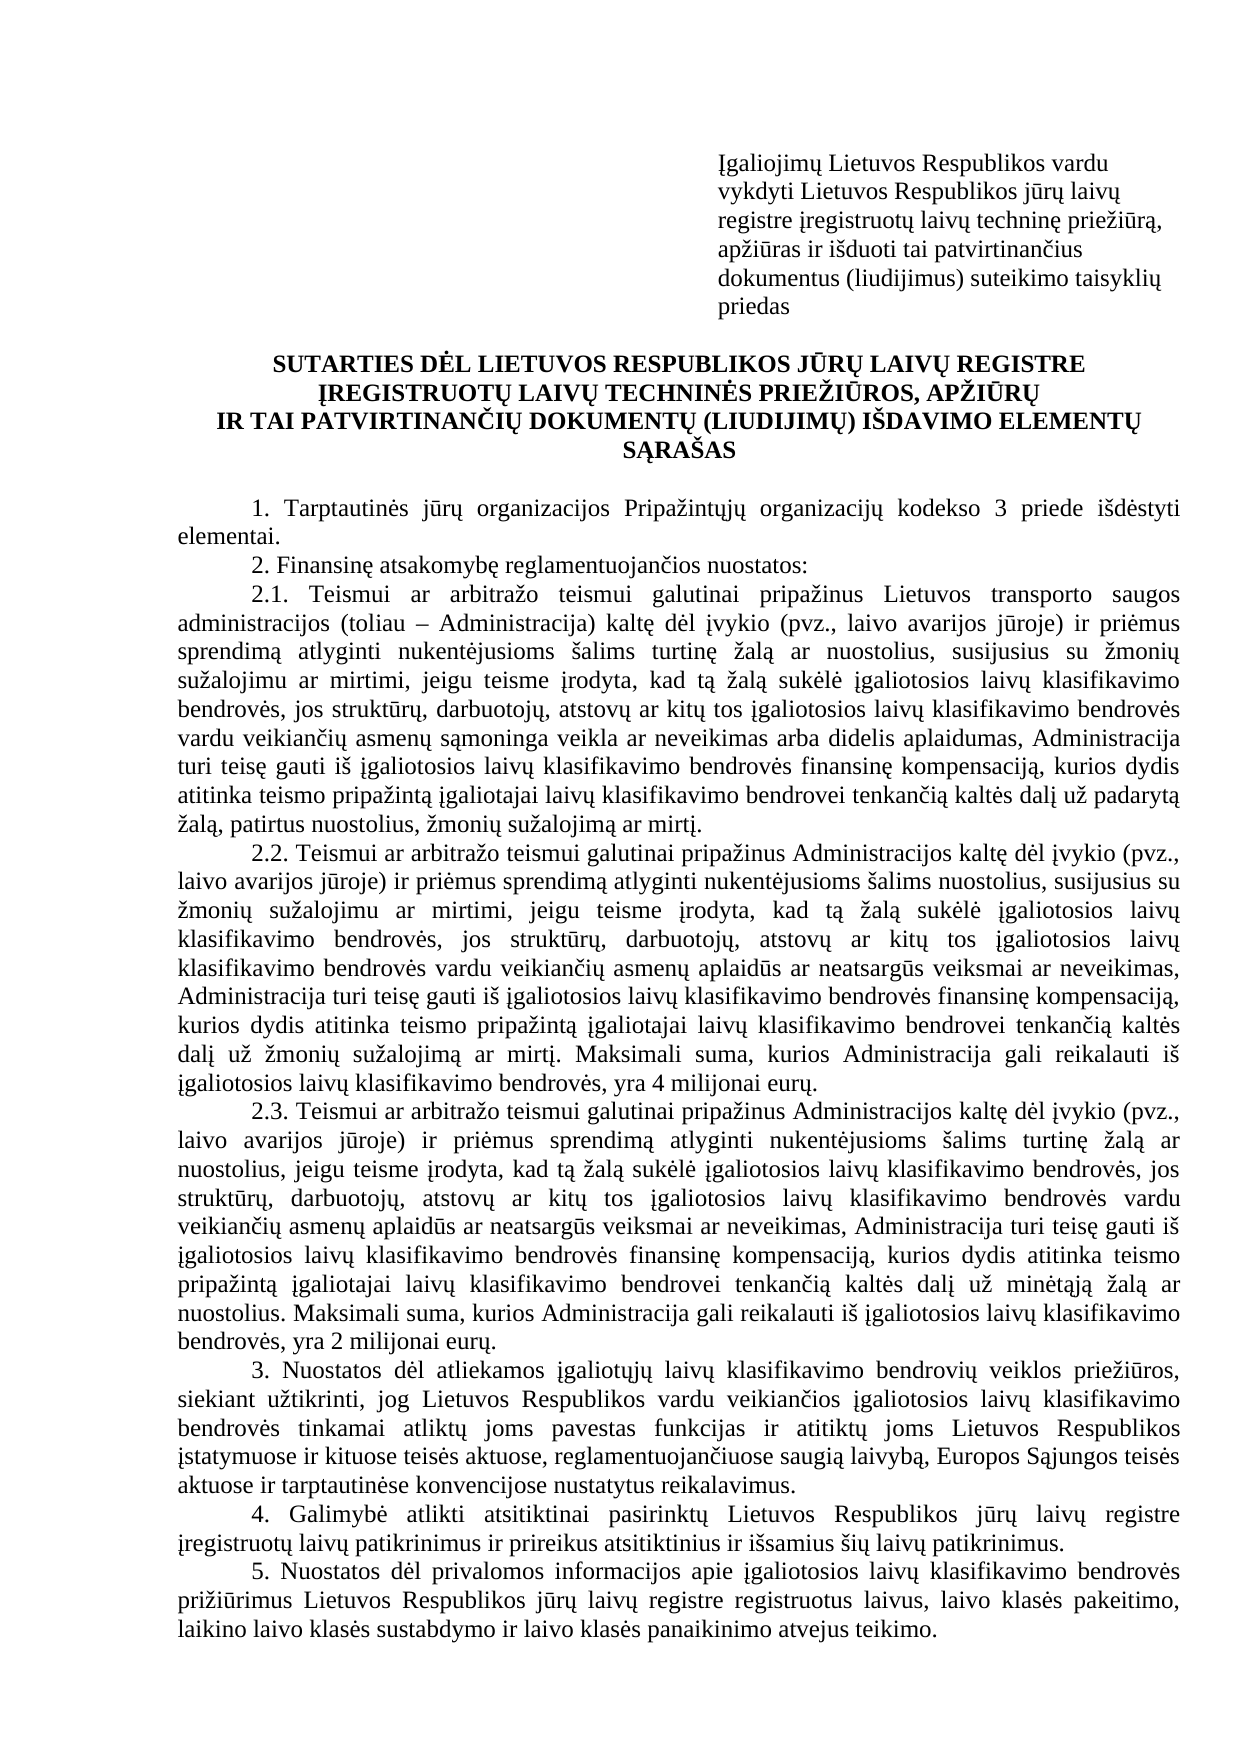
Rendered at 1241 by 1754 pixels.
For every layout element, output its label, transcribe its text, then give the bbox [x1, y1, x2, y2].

text 3. Nuostatos dėl atliekamos įgaliotųjų laivų klasifikavimo bendrovių veiklos priežiūros, siekiant užtikrinti, jog Lietuvos Respublikos vardu veikiančios įgaliotosios laivų klasifikavimo bendrovės tinkamai atliktų joms pavestas funkcijas ir atitiktų joms Lietuvos Respublikos įstatymuose ir kituose teisės aktuose, reglamentuojančiuose saugią laivybą, Europos Sąjungos teisės aktuose ir tarptautinėse konvencijose nustatytus reikalavimus. [177, 1355, 1181, 1499]
text Įgaliojimų Lietuvos Respublikos vardu [582, 148, 1181, 176]
text IR TAI PATVIRTINANČIŲ DOKUMENTŲ (LIUDIJIMŲ) IŠDAVIMO ELEMENTŲ [177, 406, 1181, 435]
text dokumentus (liudijimus) suteikimo taisyklių [582, 263, 1181, 291]
text 4. Galimybė atlikti atsitiktinai pasirinktų Lietuvos Respublikos jūrų laivų registre įregistruotų laivų patikrinimus ir prireikus atsitiktinius ir išsamius šių laivų patikrinimus. [177, 1499, 1181, 1556]
text priedas [582, 291, 1181, 320]
text vykdyti Lietuvos Respublikos jūrų laivų [582, 176, 1181, 205]
text 1. Tarptautinės jūrų organizacijos Pripažintųjų organizacijų kodekso 3 priede išdėstyti elementai. [177, 493, 1181, 550]
text 2.3. Teismui ar arbitražo teismui galutinai pripažinus Administracijos kaltę dėl įvykio (pvz., laivo avarijos jūroje) ir priėmus sprendimą atlyginti nukentėjusioms šalims turtinę žalą ar nuostolius, jeigu teisme įrodyta, kad tą žalą sukėlė įgaliotosios laivų klasifikavimo bendrovės, jos struktūrų, darbuotojų, atstovų ar kitų tos įgaliotosios laivų klasifikavimo bendrovės vardu veikiančių asmenų aplaidūs ar neatsargūs veiksmai ar neveikimas, Administracija turi teisę gauti iš įgaliotosios laivų klasifikavimo bendrovės finansinę kompensaciją, kurios dydis atitinka teismo pripažintą įgaliotajai laivų klasifikavimo bendrovei tenkančią kaltės dalį už minėtąją žalą ar nuostolius. Maksimali suma, kurios Administracija gali reikalauti iš įgaliotosios laivų klasifikavimo bendrovės, yra 2 milijonai eurų. [177, 1096, 1181, 1355]
text SUTARTIES DĖL LIETUVOS RESPUBLIKOS JŪRŲ LAIVŲ REGISTRE ĮREGISTRUOTŲ LAIVŲ TECHNINĖS PRIEŽIŪROS, APŽIŪRŲ [177, 349, 1181, 406]
text 2.2. Teismui ar arbitražo teismui galutinai pripažinus Administracijos kaltę dėl įvykio (pvz., laivo avarijos jūroje) ir priėmus sprendimą atlyginti nukentėjusioms šalims nuostolius, susijusius su žmonių sužalojimu ar mirtimi, jeigu teisme įrodyta, kad tą žalą sukėlė įgaliotosios laivų klasifikavimo bendrovės, jos struktūrų, darbuotojų, atstovų ar kitų tos įgaliotosios laivų klasifikavimo bendrovės vardu veikiančių asmenų aplaidūs ar neatsargūs veiksmai ar neveikimas, Administracija turi teisę gauti iš įgaliotosios laivų klasifikavimo bendrovės finansinę kompensaciją, kurios dydis atitinka teismo pripažintą įgaliotajai laivų klasifikavimo bendrovei tenkančią kaltės dalį už žmonių sužalojimą ar mirtį. Maksimali suma, kurios Administracija gali reikalauti iš įgaliotosios laivų klasifikavimo bendrovės, yra 4 milijonai eurų. [177, 838, 1181, 1096]
text SĄRAŠAS [177, 435, 1181, 464]
text registre įregistruotų laivų techninę priežiūrą, [582, 205, 1181, 234]
text apžiūras ir išduoti tai patvirtinančius [582, 234, 1181, 263]
text 2.1. Teismui ar arbitražo teismui galutinai pripažinus Lietuvos transporto saugos administracijos (toliau – Administracija) kaltę dėl įvykio (pvz., laivo avarijos jūroje) ir priėmus sprendimą atlyginti nukentėjusioms šalims turtinę žalą ar nuostolius, susijusius su žmonių sužalojimu ar mirtimi, jeigu teisme įrodyta, kad tą žalą sukėlė įgaliotosios laivų klasifikavimo bendrovės, jos struktūrų, darbuotojų, atstovų ar kitų tos įgaliotosios laivų klasifikavimo bendrovės vardu veikiančių asmenų sąmoninga veikla ar neveikimas arba didelis aplaidumas, Administracija turi teisę gauti iš įgaliotosios laivų klasifikavimo bendrovės finansinę kompensaciją, kurios dydis atitinka teismo pripažintą įgaliotajai laivų klasifikavimo bendrovei tenkančią kaltės dalį už padarytą žalą, patirtus nuostolius, žmonių sužalojimą ar mirtį. [177, 579, 1181, 838]
text 2. Finansinę atsakomybę reglamentuojančios nuostatos: [177, 550, 1181, 579]
text 5. Nuostatos dėl privalomos informacijos apie įgaliotosios laivų klasifikavimo bendrovės prižiūrimus Lietuvos Respublikos jūrų laivų registre registruotus laivus, laivo klasės pakeitimo, laikino laivo klasės sustabdymo ir laivo klasės panaikinimo atvejus teikimo. [177, 1556, 1181, 1643]
